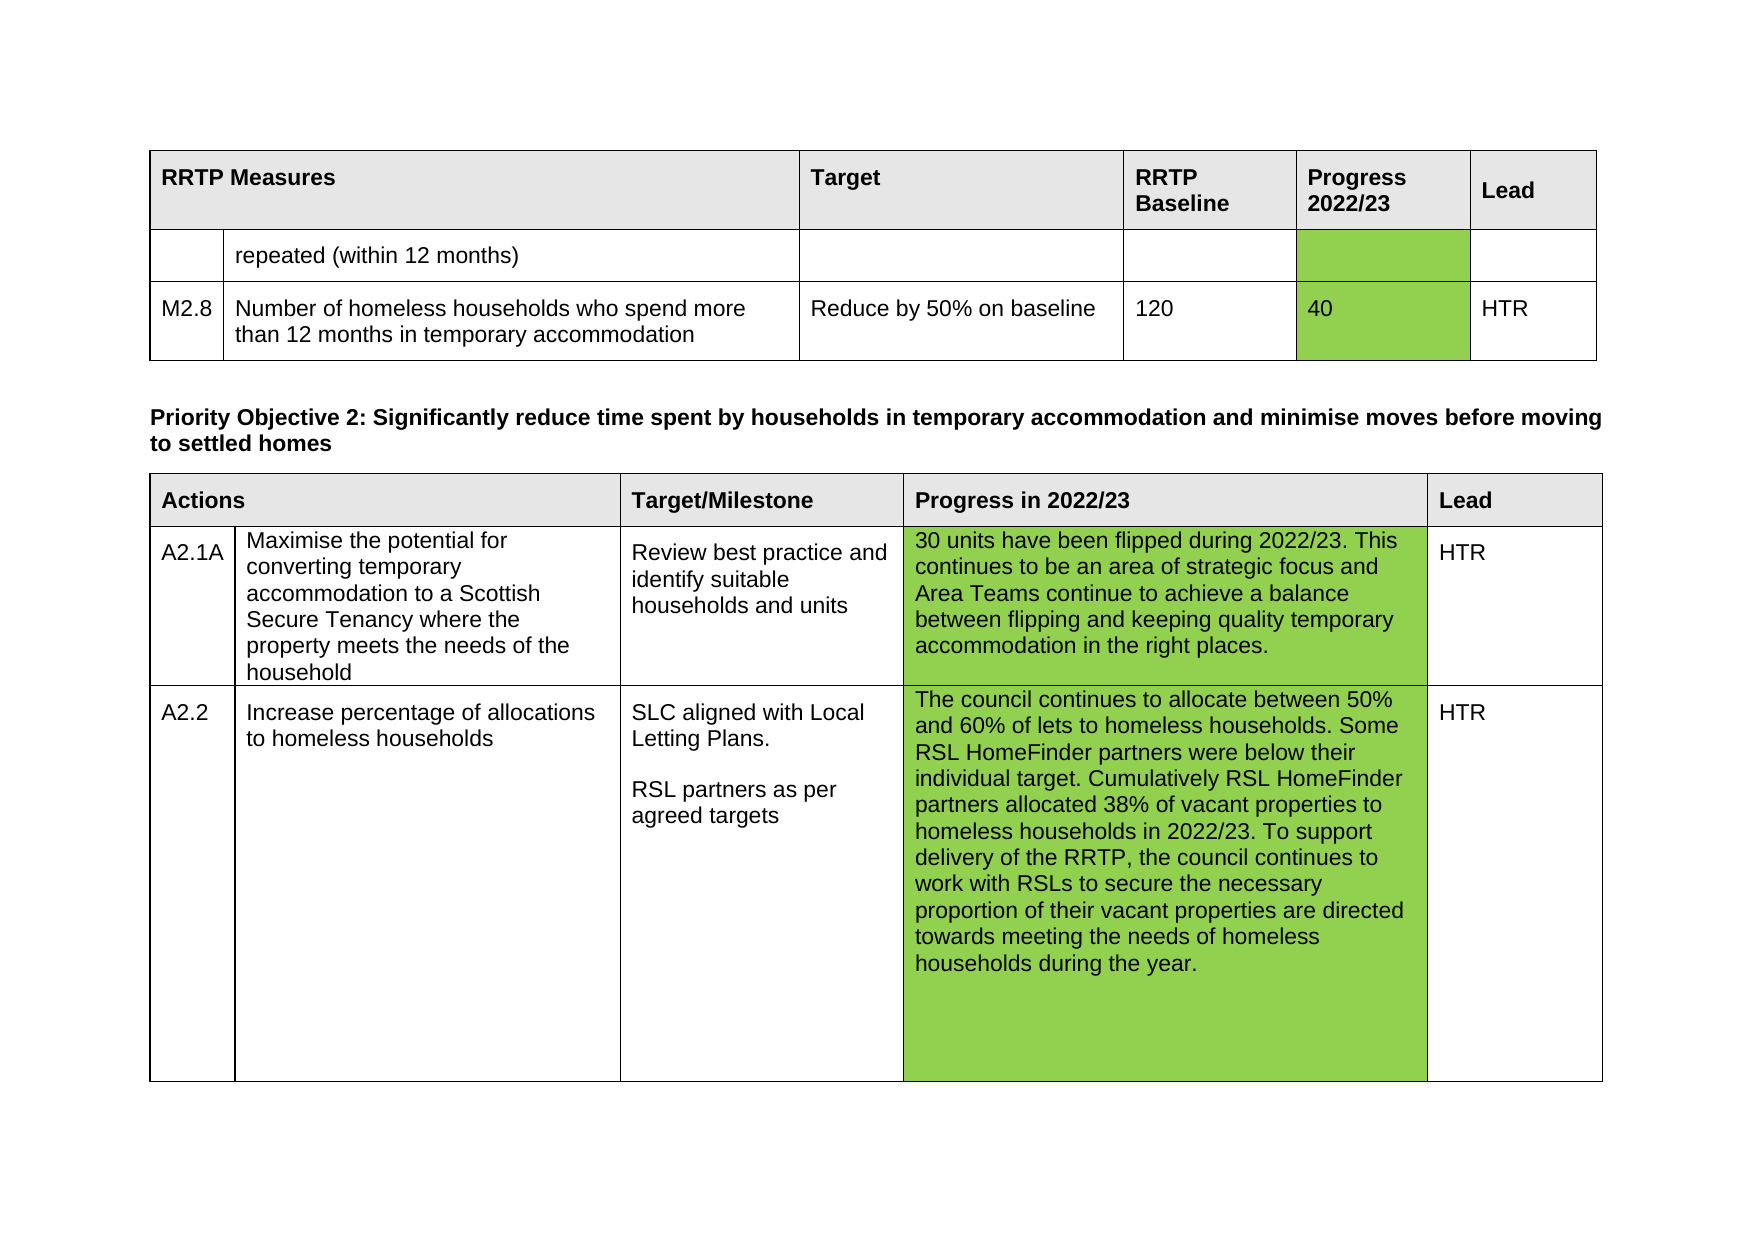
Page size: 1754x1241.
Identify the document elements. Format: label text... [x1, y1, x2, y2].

table_cell [151, 230, 223, 281]
table_header Progress 2022/23 [1297, 151, 1470, 229]
table_cell Reduce by 50% on baseline [800, 282, 1123, 360]
table_cell Review best practice and identify suitable households and units [621, 527, 903, 685]
table_cell repeated (within 12 months) [224, 230, 799, 281]
table_cell 40 [1297, 282, 1470, 360]
table_cell Maximise the potential for converting temporary accommodation to a Scottish Secure Tenancy where the property meets the needs of the household [236, 527, 620, 685]
table_cell A2.2 [151, 686, 234, 1081]
table_cell 30 units have been flipped during 2022/23. This continues to be an area of strategic focus and Area Teams continue to achieve a balance between flipping and keeping quality temporary accommodation in the right places. [904, 527, 1427, 685]
table_header RRTP Measures [151, 151, 799, 229]
table_cell [1471, 230, 1596, 281]
table_cell Number of homeless households who spend more than 12 months in temporary accommodation [224, 282, 799, 360]
table_header Target/Milestone [621, 474, 903, 526]
table_cell M2.8 [151, 282, 223, 360]
table_cell HTR [1428, 527, 1602, 685]
table_cell [800, 230, 1123, 281]
table_cell SLC aligned with Local Letting Plans. RSL partners as per agreed targets [621, 686, 903, 1081]
table_header Progress in 2022/23 [904, 474, 1427, 526]
table_cell Increase percentage of allocations to homeless households [236, 686, 620, 1081]
table_cell The council continues to allocate between 50% and 60% of lets to homeless households. Some RSL HomeFinder partners were below their individual target. Cumulatively RSL HomeFinder partners allocated 38% of vacant properties to homeless households in 2022/23. To support delivery of the RRTP, the council continues to work with RSLs to secure the necessary proportion of their vacant properties are directed towards meeting the needs of homeless households during the year. [904, 686, 1427, 1081]
table_header Lead [1471, 151, 1596, 229]
text Priority Objective 2: Significantly reduce time spent by households in temporary accommodation and minimise moves before moving to settled homes [150, 404, 1604, 457]
table_cell 120 [1124, 282, 1296, 360]
table_cell A2.1A [151, 527, 234, 685]
table_header Lead [1428, 474, 1602, 526]
table_cell HTR [1471, 282, 1596, 360]
table_cell [1297, 230, 1470, 281]
table_cell HTR [1428, 686, 1602, 1081]
table_header Actions [151, 474, 620, 526]
table_header RRTP Baseline [1124, 151, 1296, 229]
table_header Target [800, 151, 1123, 229]
table_cell [1124, 230, 1296, 281]
